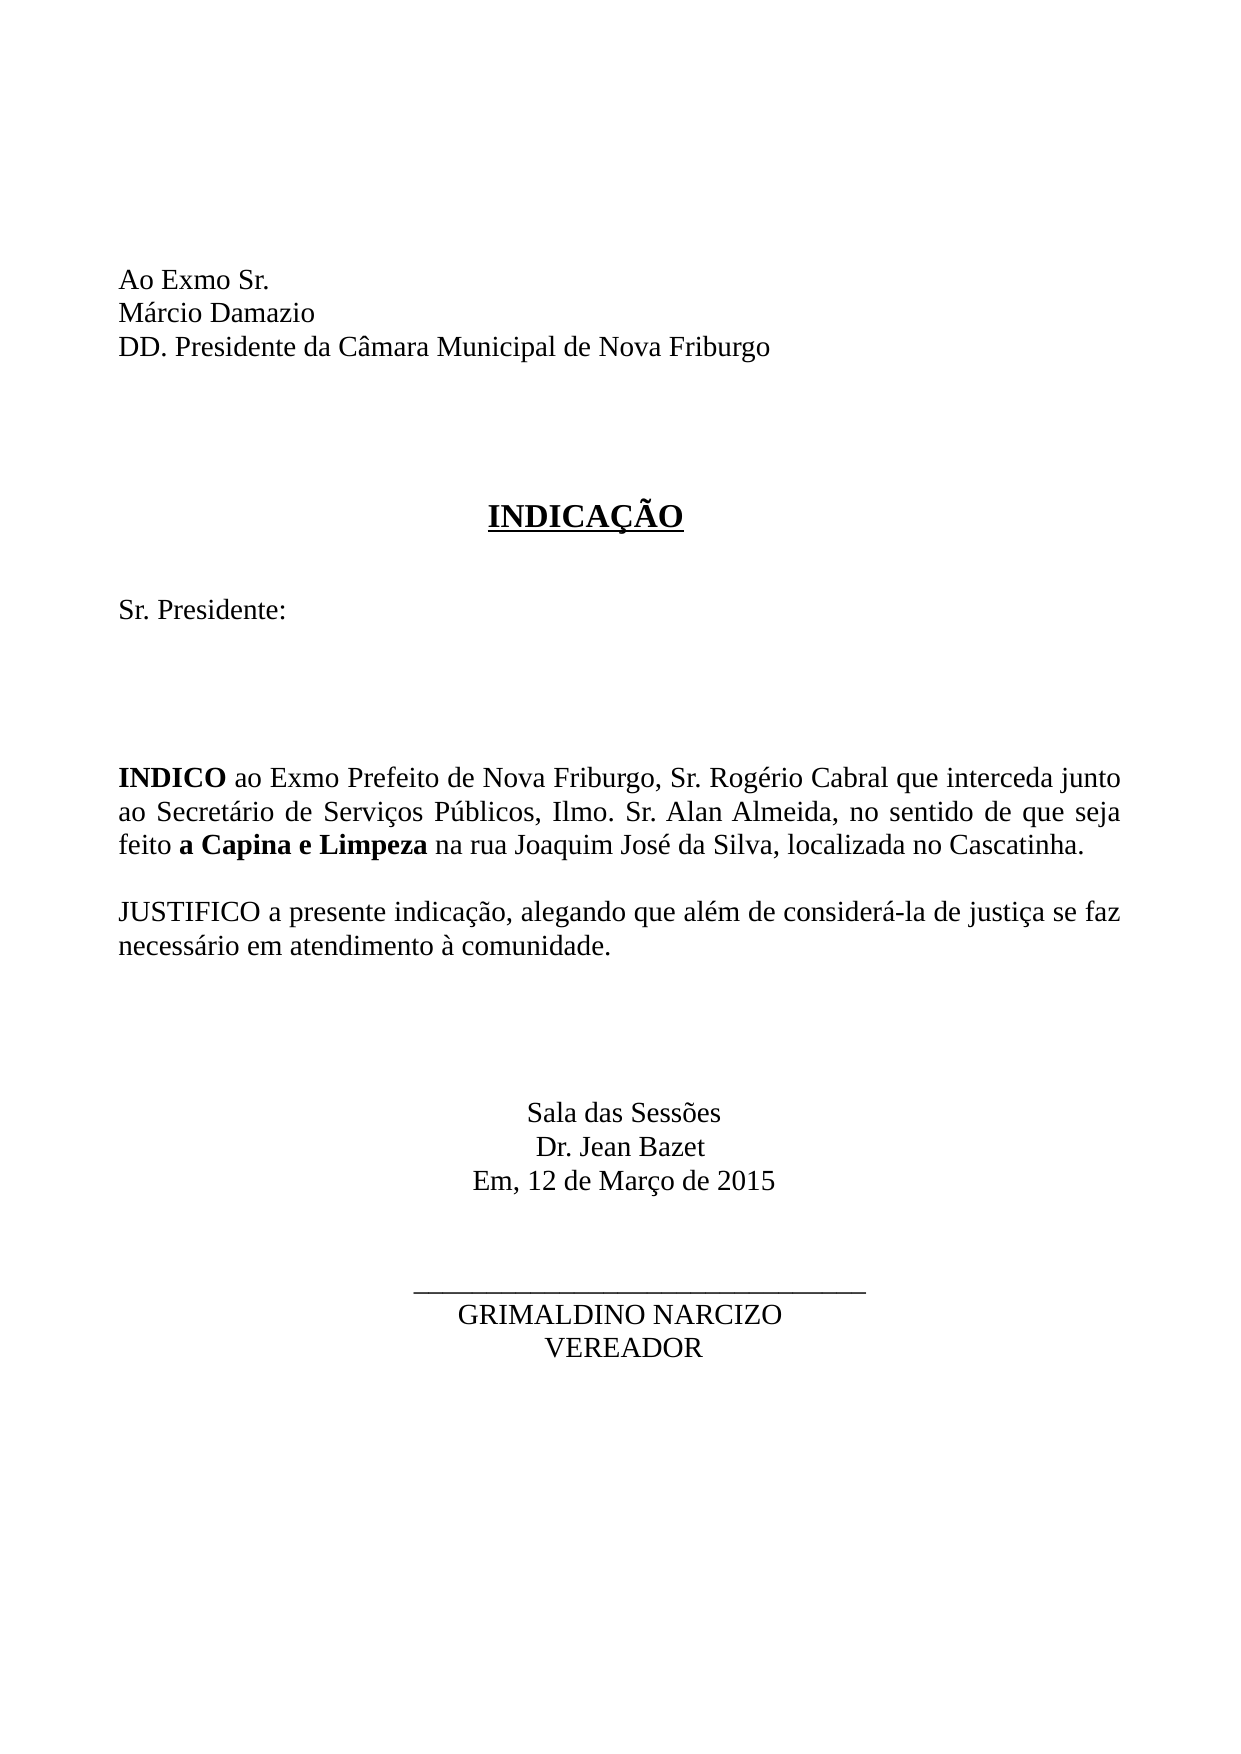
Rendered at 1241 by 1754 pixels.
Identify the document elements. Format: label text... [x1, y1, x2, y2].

text VEREADOR [118, 1330, 1122, 1364]
text Ao Exmo Sr. [118, 262, 1122, 295]
text INDICO ao Exmo Prefeito de Nova Friburgo, Sr. Rogério Cabral que interceda junto ao Secretário de Serviços Públicos, Ilmo. Sr. Alan Almeida, no sentido de que seja feito a Capina e Limpeza na rua Joaquim José da Silva, localizada no Cascatinha. [118, 760, 1122, 861]
text JUSTIFICO a presente indicação, alegando que além de considerá-la de justiça se faz necessário em atendimento à comunidade. [118, 894, 1122, 961]
text Em, 12 de Março de 2015 [118, 1163, 1122, 1196]
text Sala das Sessões [118, 1096, 1122, 1129]
text INDICAÇÃO [118, 497, 1122, 535]
text Dr. Jean Bazet [118, 1129, 1122, 1163]
text GRIMALDINO NARCIZO [118, 1297, 1122, 1330]
text Márcio Damazio [118, 295, 1122, 329]
text Sr. Presidente: [118, 592, 1122, 626]
text _______________________________ [118, 1263, 1122, 1297]
text DD. Presidente da Câmara Municipal de Nova Friburgo [118, 329, 1122, 362]
